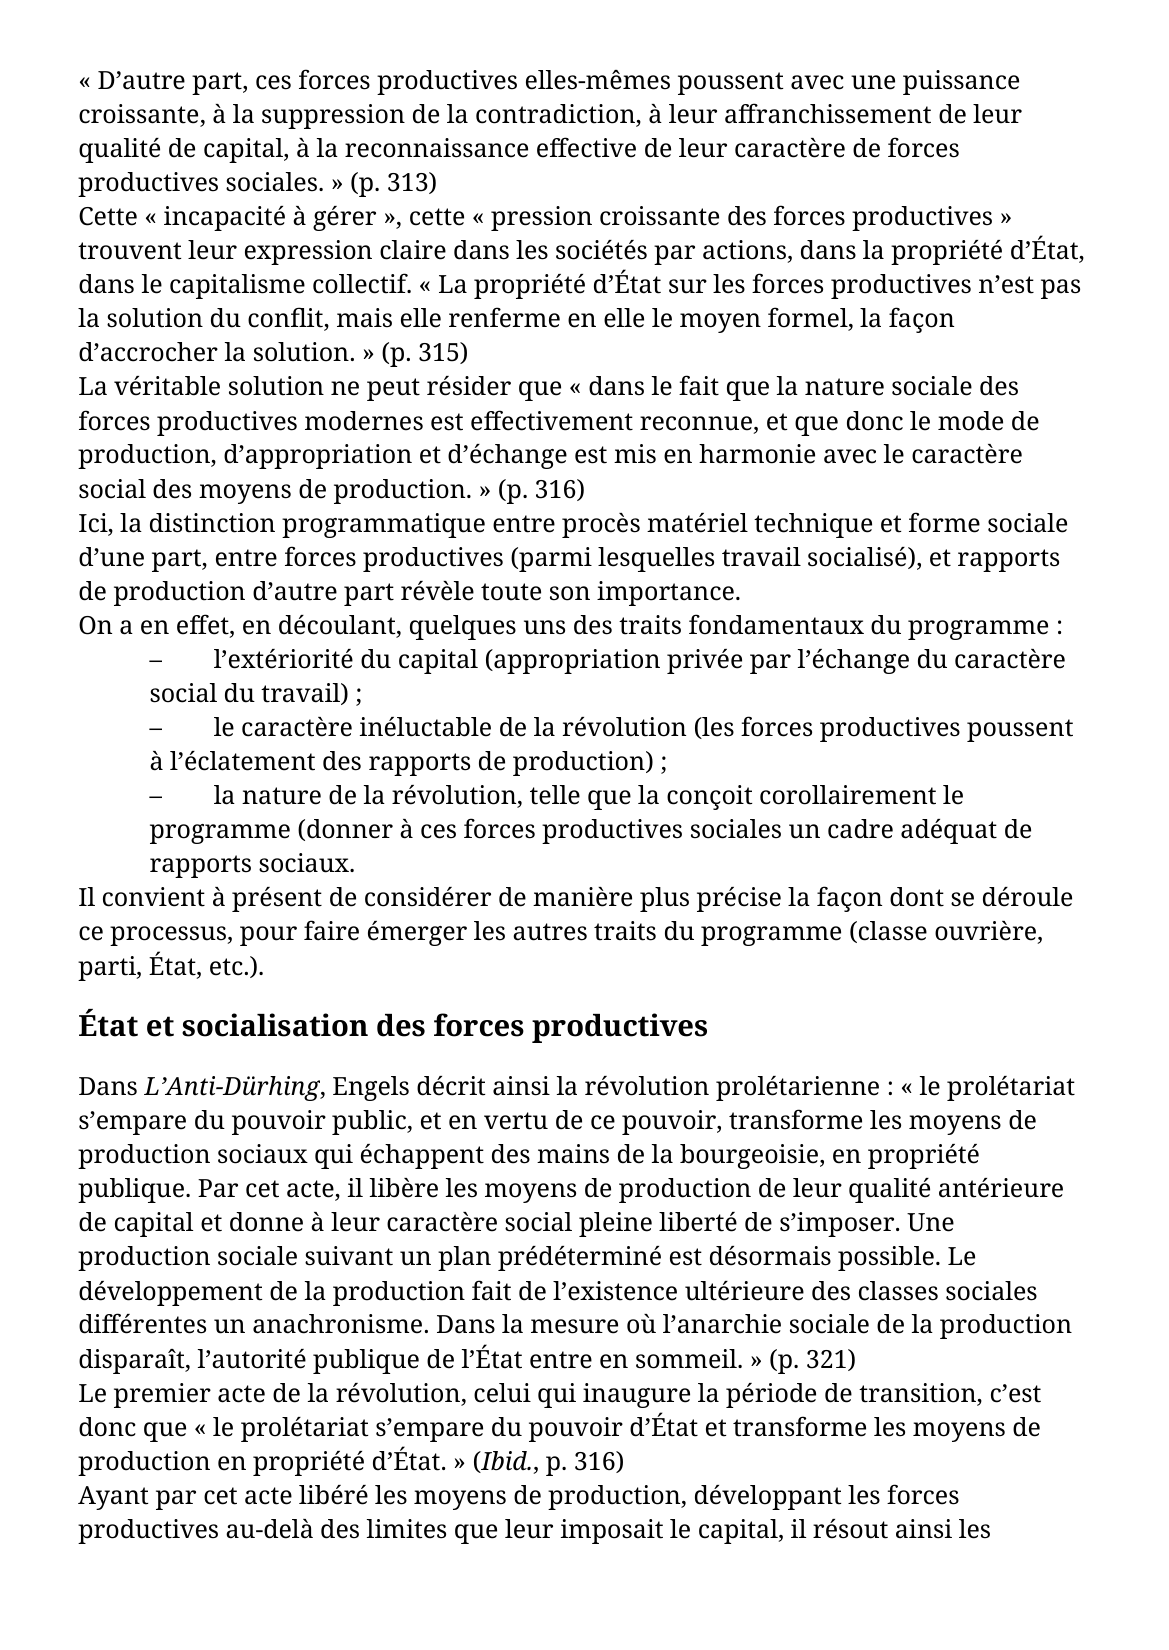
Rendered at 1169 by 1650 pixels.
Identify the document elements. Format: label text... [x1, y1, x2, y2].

text Le premier acte de la révolution, celui qui inaugure la période de transition, c’est donc que « le prolétariat s’empare du pouvoir d’État et transforme les moyens de production en propriété d’État. » (Ibid., p. 316) [78, 1375, 1091, 1477]
text Dans L’Anti-Dürhing, Engels décrit ainsi la révolution prolétarienne : « le prolétariat s’empare du pouvoir public, et en vertu de ce pouvoir, transforme les moyens de production sociaux qui échappent des mains de la bourgeoisie, en propriété publique. Par cet acte, il libère les moyens de production de leur qualité antérieure de capital et donne à leur caractère social pleine liberté de s’imposer. Une production sociale suivant un plan prédéterminé est désormais possible. Le développement de la production fait de l’existence ultérieure des classes sociales différentes un anachronisme. Dans la mesure où l’anarchie sociale de la production disparaît, l’autorité publique de l’État entre en sommeil. » (p. 321) [857, 1069, 1091, 1375]
text – l’extériorité du capital (appropriation privée par l’échange du caractère social du travail) ; [363, 642, 1091, 710]
text Ici, la distinction programmatique entre procès matériel technique et forme sociale d’une part, entre forces productives (parmi lesquelles travail socialisé), et rapports de production d’autre part révèle toute son importance. [78, 505, 1091, 607]
text Ayant par cet acte libéré les moyens de production, développant les forces productives au-delà des limites que leur imposait le capital, il résout ainsi les [78, 1477, 1091, 1546]
text On a en effet, en découlant, quelques uns des traits fondamentaux du programme : [78, 607, 1091, 642]
text Cette « incapacité à gérer », cette « pression croissante des forces productives » trouvent leur expression claire dans les sociétés par actions, dans la propriété d’État, dans le capitalisme collectif. « La propriété d’État sur les forces productives n’est pas la solution du conflit, mais elle renferme en elle le moyen formel, la façon d’accrocher la solution. » (p. 315) [469, 199, 1091, 369]
text « D’autre part, ces forces productives elles-mêmes poussent avec une puissance croissante, à la suppression de la contradiction, à leur affranchissement de leur qualité de capital, à la reconnaissance effective de leur caractère de forces productives sociales. » (p. 313) [78, 62, 1091, 199]
subtitle État et socialisation des forces productives [709, 1006, 1091, 1045]
text Il convient à présent de considérer de manière plus précise la façon dont se déroule ce processus, pour faire émerger les autres traits du programme (classe ouvrière, parti, État, etc.). [264, 880, 1091, 982]
text La véritable solution ne peut résider que « dans le fait que la nature sociale des forces productives modernes est effectivement reconnue, et que donc le mode de production, d’appropriation et d’échange est mis en harmonie avec le caractère social des moyens de production. » (p. 316) [585, 369, 1091, 505]
text – la nature de la révolution, telle que la conçoit corollairement le programme (donner à ces forces productives sociales un cadre adéquat de rapports sociaux. [355, 778, 1091, 880]
text – le caractère inéluctable de la révolution (les forces productives poussent à l’éclatement des rapports de production) ; [668, 710, 1091, 778]
